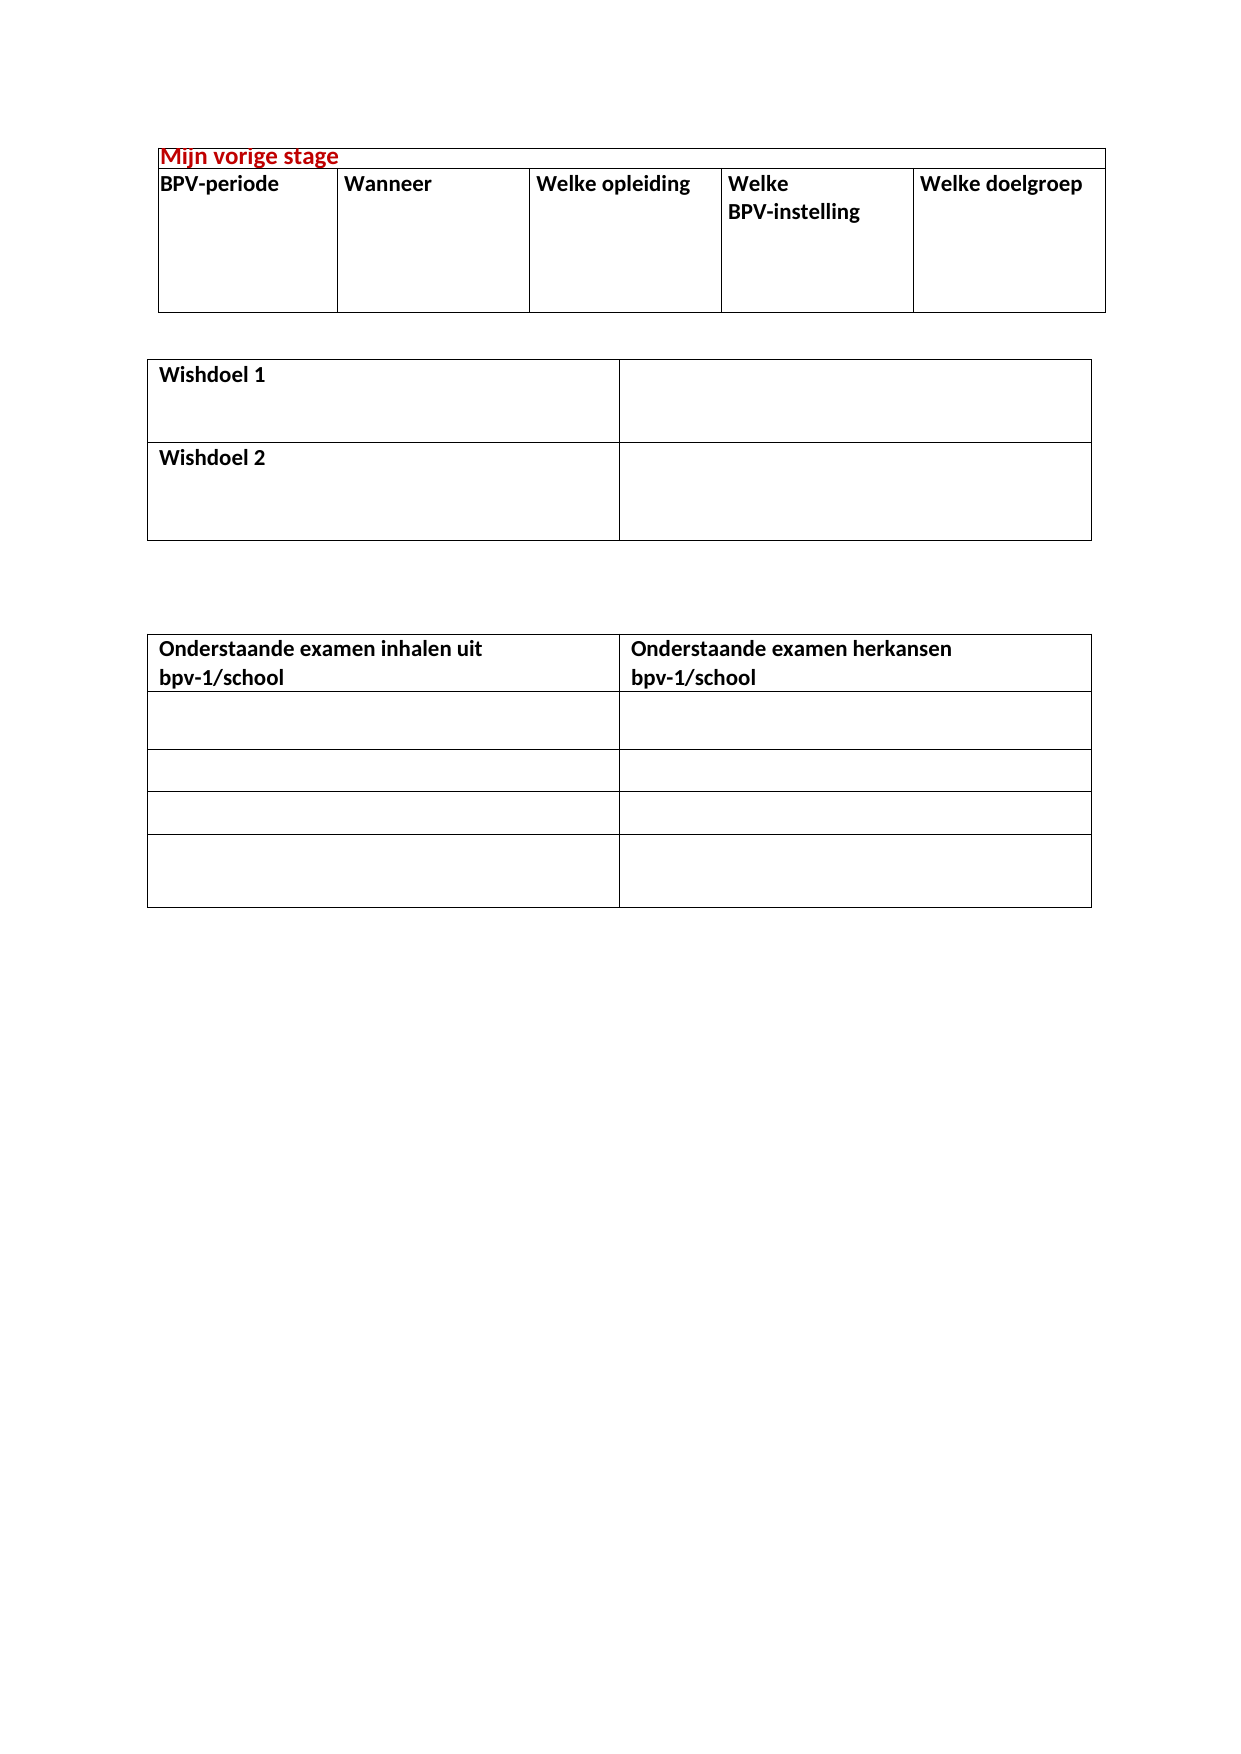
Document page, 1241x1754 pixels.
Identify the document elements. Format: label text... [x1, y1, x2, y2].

table_cell [620, 792, 1091, 834]
table_cell [148, 792, 619, 834]
table_cell Wanneer [338, 169, 529, 312]
table_cell [620, 692, 1091, 748]
table_cell Wishdoel 2 [148, 443, 619, 540]
table_header [620, 360, 1091, 442]
table_cell [148, 750, 619, 791]
table_header Onderstaande examen herkansen bpv-1/school [620, 635, 1091, 691]
table_cell BPV-periode [159, 169, 337, 312]
table_header Wishdoel 1 [148, 360, 619, 442]
table_cell Welke opleiding [530, 169, 721, 312]
table_header Onderstaande examen inhalen uit bpv-1/school [148, 635, 619, 691]
table_cell Welke doelgroep [914, 169, 1105, 312]
table_header Mijn vorige stage [159, 149, 1105, 168]
table_cell [620, 835, 1091, 907]
table_cell Welke BPV-instelling [722, 169, 913, 312]
table_cell [620, 443, 1091, 540]
table_cell [620, 750, 1091, 791]
table_cell [148, 692, 619, 748]
table_cell [148, 835, 619, 907]
